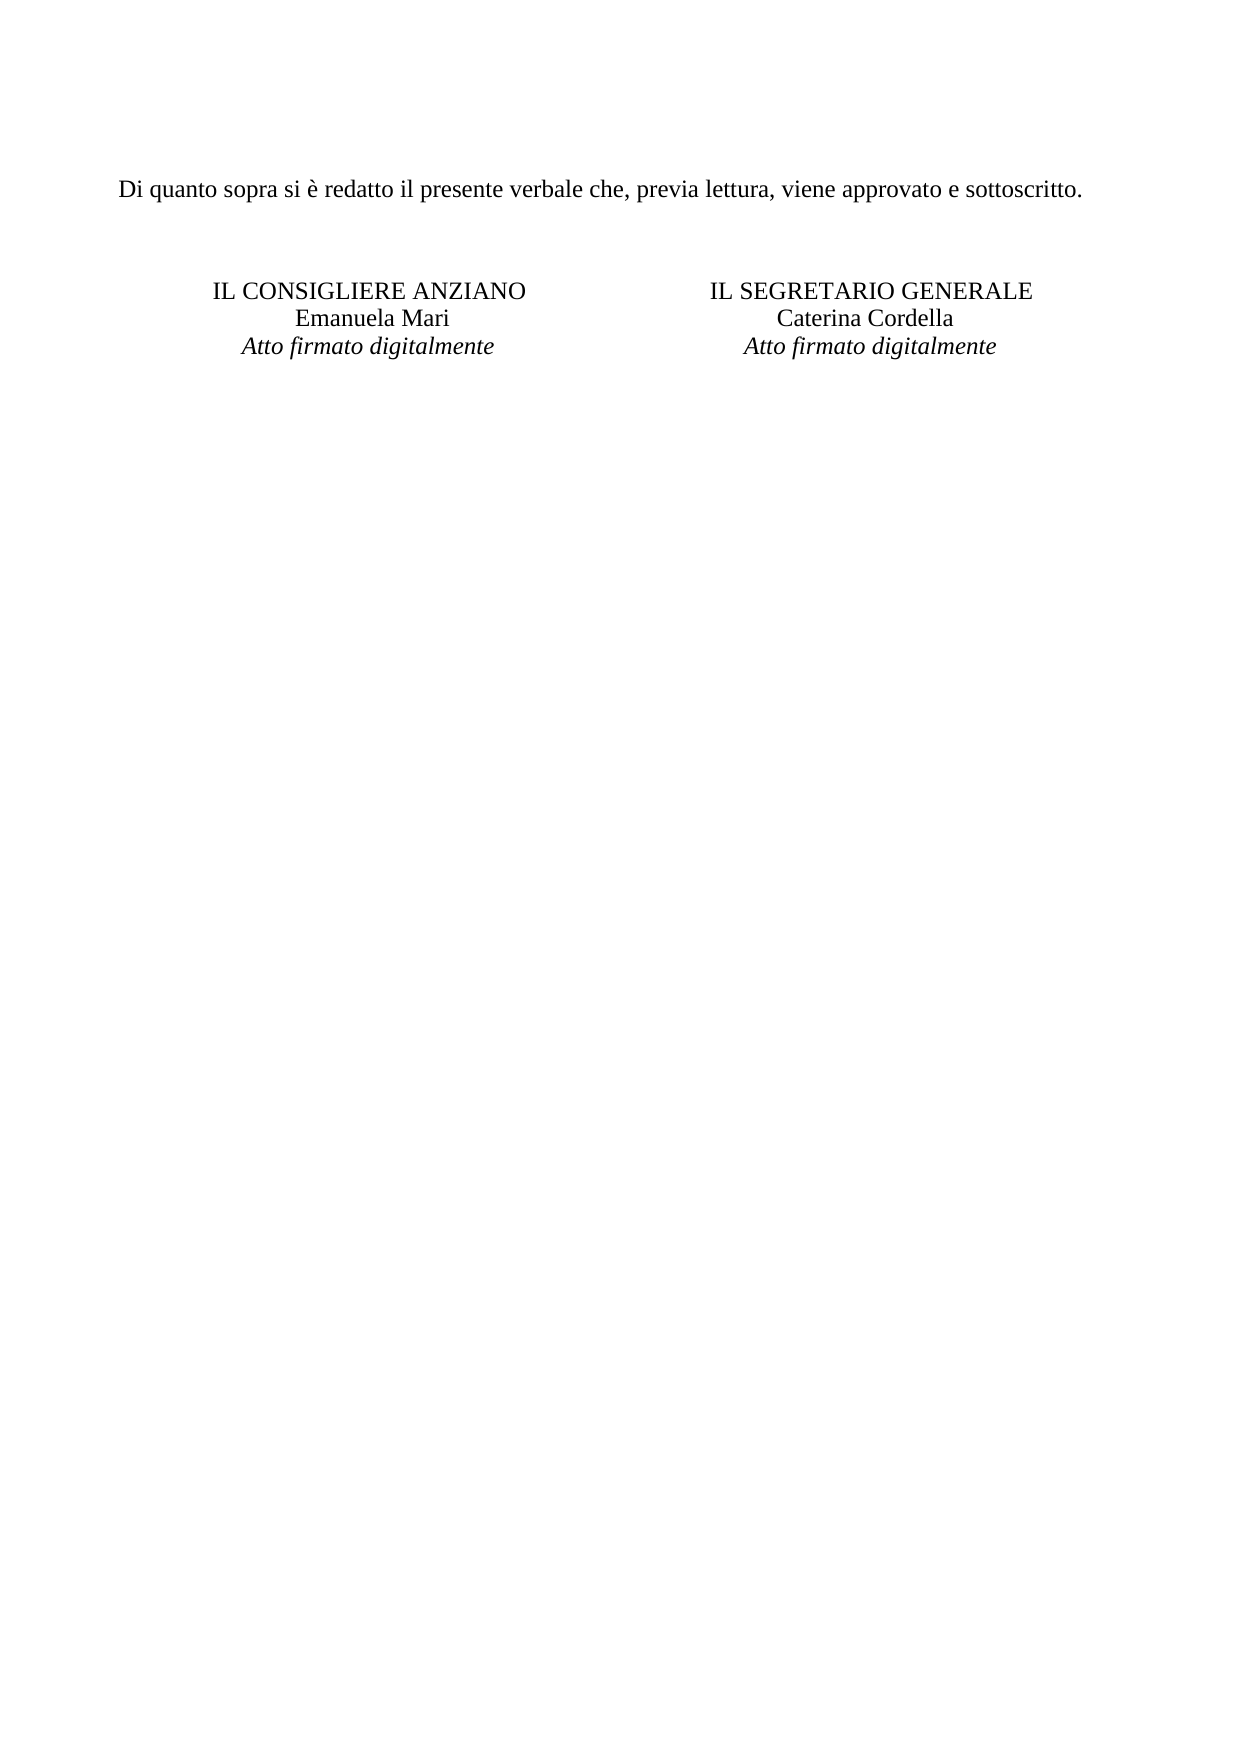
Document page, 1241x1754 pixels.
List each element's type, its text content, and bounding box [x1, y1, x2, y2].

table_cell Atto firmato digitalmente [118, 332, 620, 360]
table_header IL CONSIGLIERE ANZIANO [118, 277, 620, 304]
table_cell Caterina Cordella [620, 305, 1122, 332]
table_header IL SEGRETARIO GENERALE [620, 277, 1122, 304]
table_cell Atto firmato digitalmente [620, 332, 1122, 360]
table_cell Emanuela Mari [118, 305, 620, 332]
text Di quanto sopra si è redatto il presente verbale che, previa lettura, viene approvato e sottoscritto. [118, 175, 1122, 203]
